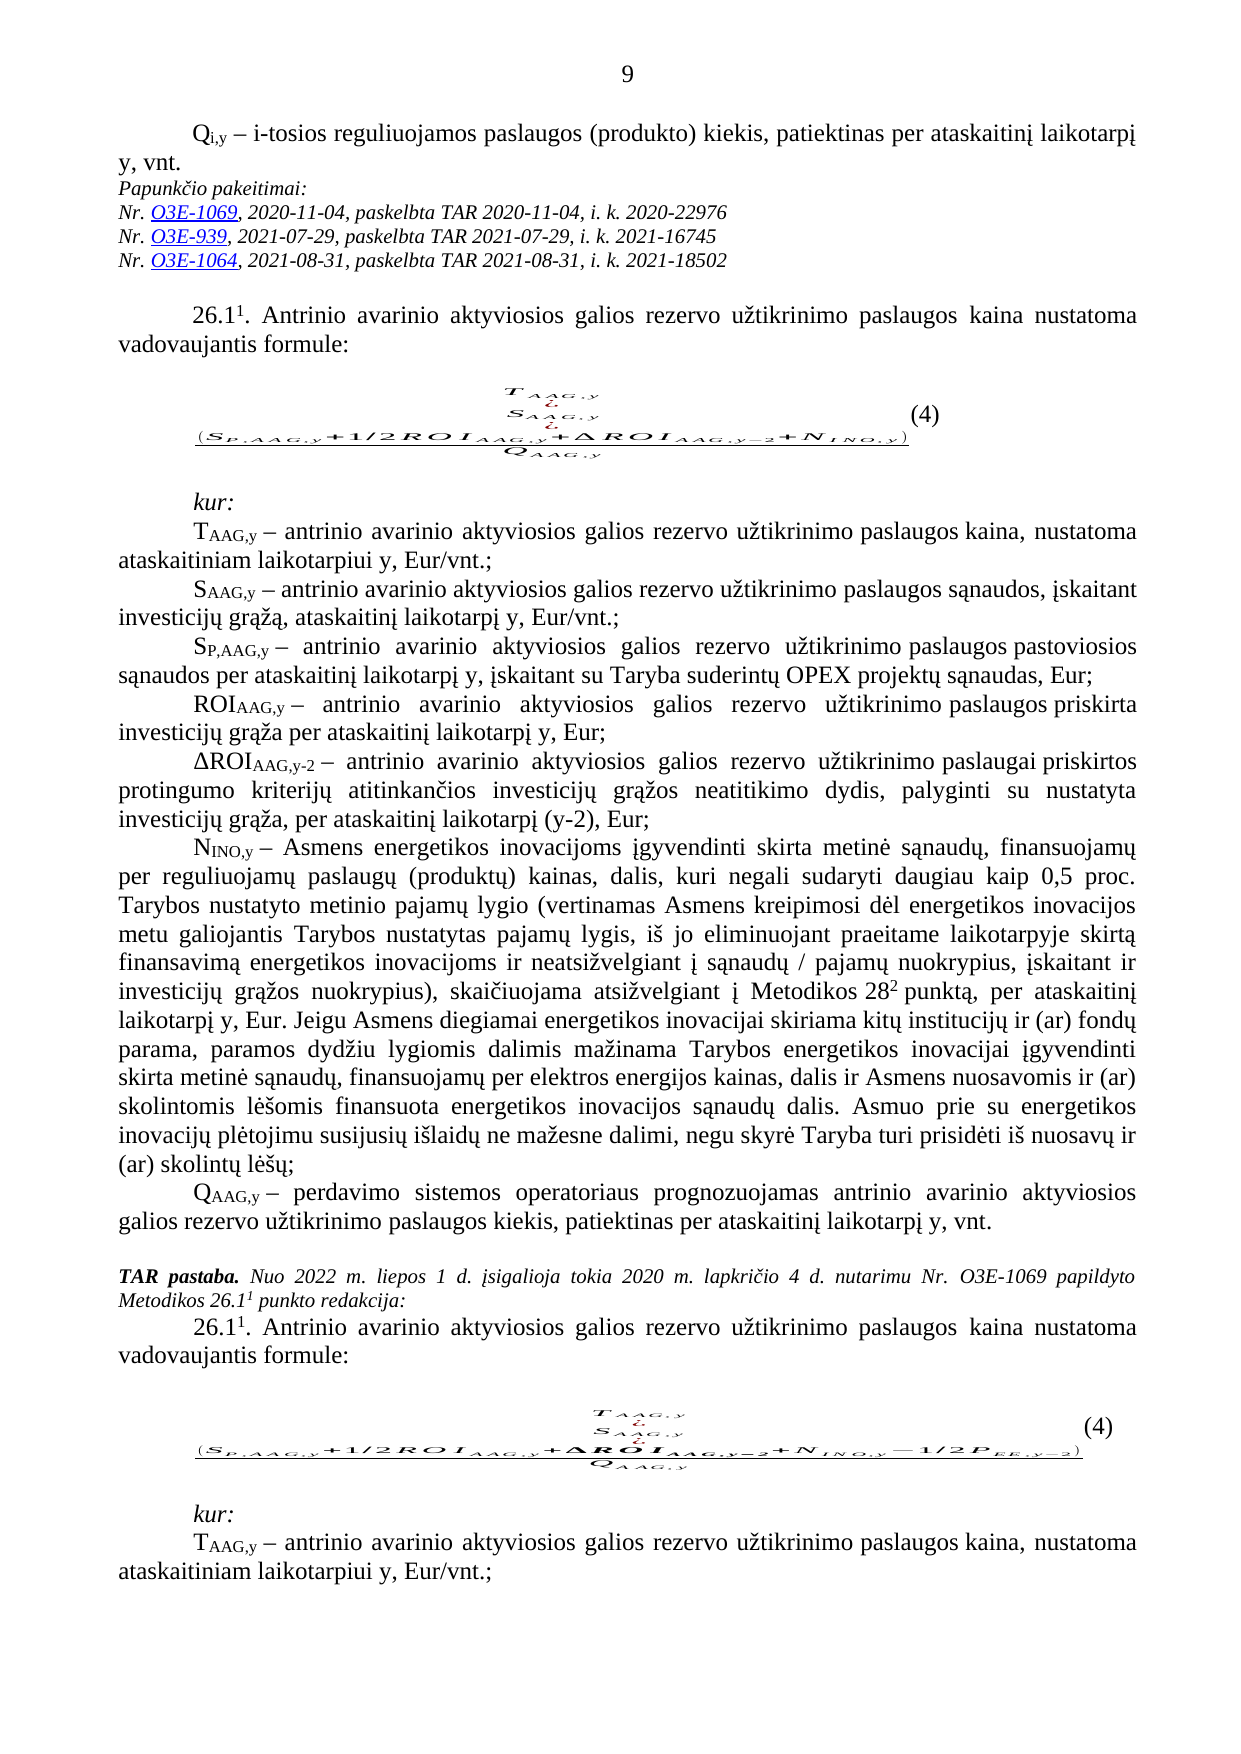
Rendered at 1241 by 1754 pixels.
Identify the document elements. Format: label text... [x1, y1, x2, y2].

text TAR pastaba. Nuo 2022 m. liepos 1 d. įsigalioja tokia 2020 m. lapkričio 4 d. nutarimu Nr. O3E-1069 papildyto Metodikos 26.11 punkto redakcija: [118, 1264, 1137, 1312]
text ROIAAG,y – antrinio avarinio aktyviosios galios rezervo užtikrinimo paslaugos priskirta investicijų grąža per ataskaitinį laikotarpį y, Eur; [118, 689, 1137, 746]
text QAAG,y – perdavimo sistemos operatoriaus prognozuojamas antrinio avarinio aktyviosios galios rezervo užtikrinimo paslaugos kiekis, patiektinas per ataskaitinį laikotarpį y, vnt. [118, 1177, 1137, 1235]
text (4) [118, 1398, 1137, 1470]
text Nr. O3E-1069, 2020-11-04, paskelbta TAR 2020-11-04, i. k. 2020-22976 [118, 200, 1137, 224]
text Qi,y – i-tosios reguliuojamos paslaugos (produkto) kiekis, patiektinas per ataskaitinį laikotarpį y, vnt. [118, 118, 1137, 176]
text 26.11. Antrinio avarinio aktyviosios galios rezervo užtikrinimo paslaugos kaina nustatoma vadovaujantis formule: [118, 301, 1137, 358]
text 26.11. Antrinio avarinio aktyviosios galios rezervo užtikrinimo paslaugos kaina nustatoma vadovaujantis formule: [118, 1312, 1137, 1369]
text TAAG,y – antrinio avarinio aktyviosios galios rezervo užtikrinimo paslaugos kaina, nustatoma ataskaitiniam laikotarpiui y, Eur/vnt.; [118, 1527, 1137, 1585]
text SAAG,y – antrinio avarinio aktyviosios galios rezervo užtikrinimo paslaugos sąnaudos, įskaitant investicijų grąžą, ataskaitinį laikotarpį y, Eur/vnt.; [118, 574, 1137, 631]
text (4) [118, 387, 1137, 459]
text TAAG,y – antrinio avarinio aktyviosios galios rezervo užtikrinimo paslaugos kaina, nustatoma ataskaitiniam laikotarpiui y, Eur/vnt.; [118, 516, 1137, 574]
text ΔROIAAG,y-2 – antrinio avarinio aktyviosios galios rezervo užtikrinimo paslaugai priskirtos protingumo kriterijų atitinkančios investicijų grąžos neatitikimo dydis, palyginti su nustatyta investicijų grąža, per ataskaitinį laikotarpį (y-2), Eur; [118, 746, 1137, 832]
text SP,AAG,y – antrinio avarinio aktyviosios galios rezervo užtikrinimo paslaugos pastoviosios sąnaudos per ataskaitinį laikotarpį y, įskaitant su Taryba suderintų OPEX projektų sąnaudas, Eur; [118, 631, 1137, 689]
text kur: [118, 487, 1137, 516]
text Nr. O3E-939, 2021-07-29, paskelbta TAR 2021-07-29, i. k. 2021-16745 [118, 224, 1137, 248]
text Nr. O3E-1064, 2021-08-31, paskelbta TAR 2021-08-31, i. k. 2021-18502 [118, 248, 1137, 272]
text kur: [118, 1499, 1137, 1527]
text NINO,y – Asmens energetikos inovacijoms įgyvendinti skirta metinė sąnaudų, finansuojamų per reguliuojamų paslaugų (produktų) kainas, dalis, kuri negali sudaryti daugiau kaip 0,5 proc. Tarybos nustatyto metinio pajamų lygio (vertinamas Asmens kreipimosi dėl energetikos inovacijos metu galiojantis Tarybos nustatytas pajamų lygis, iš jo eliminuojant praeitame laikotarpyje skirtą finansavimą energetikos inovacijoms ir neatsižvelgiant į sąnaudų / pajamų nuokrypius, įskaitant ir investicijų grąžos nuokrypius), skaičiuojama atsižvelgiant į Metodikos 282 punktą, per ataskaitinį laikotarpį y, Eur. Jeigu Asmens diegiamai energetikos inovacijai skiriama kitų institucijų ir (ar) fondų parama, paramos dydžiu lygiomis dalimis mažinama Tarybos energetikos inovacijai įgyvendinti skirta metinė sąnaudų, finansuojamų per elektros energijos kainas, dalis ir Asmens nuosavomis ir (ar) skolintomis lėšomis finansuota energetikos inovacijos sąnaudų dalis. Asmuo prie su energetikos inovacijų plėtojimu susijusių išlaidų ne mažesne dalimi, negu skyrė Taryba turi prisidėti iš nuosavų ir (ar) skolintų lėšų; [118, 832, 1137, 1177]
text Papunkčio pakeitimai: [118, 176, 1137, 200]
